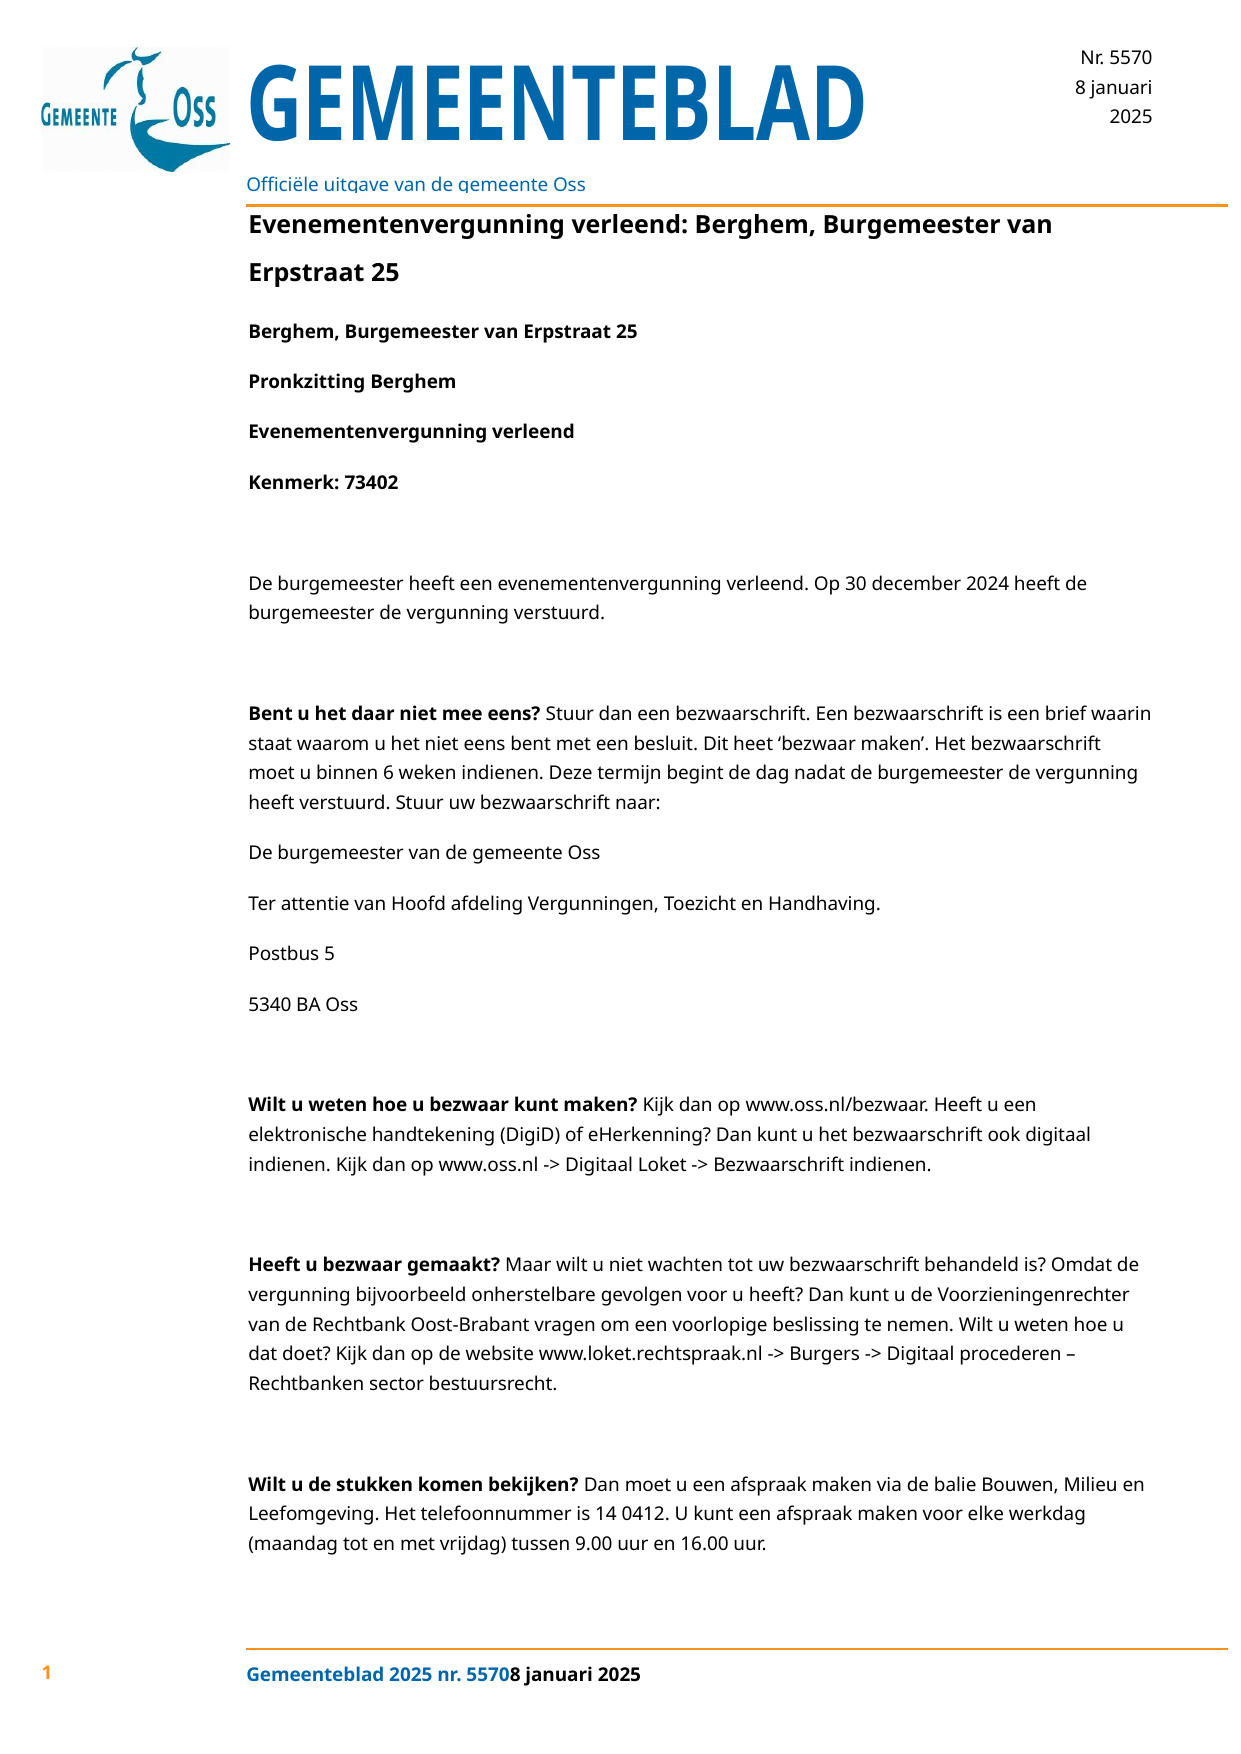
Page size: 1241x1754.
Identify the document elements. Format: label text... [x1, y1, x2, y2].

text Kenmerk: 73402 [248, 469, 1152, 495]
text Postbus 5 [248, 940, 1152, 966]
text Evenementenvergunning verleend: Berghem, Burgemeester van Erpstraat 25 [248, 207, 1152, 288]
text Berghem, Burgemeester van Erpstraat 25 [248, 318, 1152, 344]
text Wilt u weten hoe u bezwaar kunt maken? Kijk dan op www.oss.nl/bezwaar. Heeft u een elektronische handtekening (DigiD) of eHerkenning? Dan kunt u het bezwaarschrift ook digitaal indienen. Kijk dan op www.oss.nl -> Digitaal Loket -> Bezwaarschrift indienen. [248, 1092, 1152, 1177]
text Heeft u bezwaar gemaakt? Maar wilt u niet wachten tot uw bezwaarschrift behandeld is? Omdat de vergunning bijvoorbeeld onherstelbare gevolgen voor u heeft? Dan kunt u de Voorzieningenrechter van de Rechtbank Oost-Brabant vragen om een voorlopige beslissing te nemen. Wilt u weten hoe u dat doet? Kijk dan op de website www.loket.rechtspraak.nl -> Burgers -> Digitaal procederen – Rechtbanken sector bestuursrecht. [248, 1252, 1152, 1396]
text 5340 BA Oss [248, 991, 1152, 1017]
text Bent u het daar niet mee eens? Stuur dan een bezwaarschrift. Een bezwaarschrift is een brief waarin staat waarom u het niet eens bent met een besluit. Dit heet ‘bezwaar maken’. Het bezwaarschrift moet u binnen 6 weken indienen. Deze termijn begint de dag nadat de burgemeester de vergunning heeft verstuurd. Stuur uw bezwaarschrift naar: [248, 700, 1152, 815]
picture [41, 47, 231, 172]
text De burgemeester heeft een evenementenvergunning verleend. Op 30 december 2024 heeft de burgemeester de vergunning verstuurd. [248, 570, 1152, 625]
text Pronkzitting Berghem [248, 368, 1152, 394]
text Evenementenvergunning verleend [248, 419, 1152, 444]
text Wilt u de stukken komen bekijken? Dan moet u een afspraak maken via de balie Bouwen, Milieu en Leefomgeving. Het telefoonnummer is 14 0412. U kunt een afspraak maken voor elke werkdag (maandag tot en met vrijdag) tussen 9.00 uur en 16.00 uur. [248, 1471, 1152, 1556]
text De burgemeester van de gemeente Oss [248, 839, 1152, 865]
text Ter attentie van Hoofd afdeling Vergunningen, Toezicht en Handhaving. [248, 890, 1152, 916]
